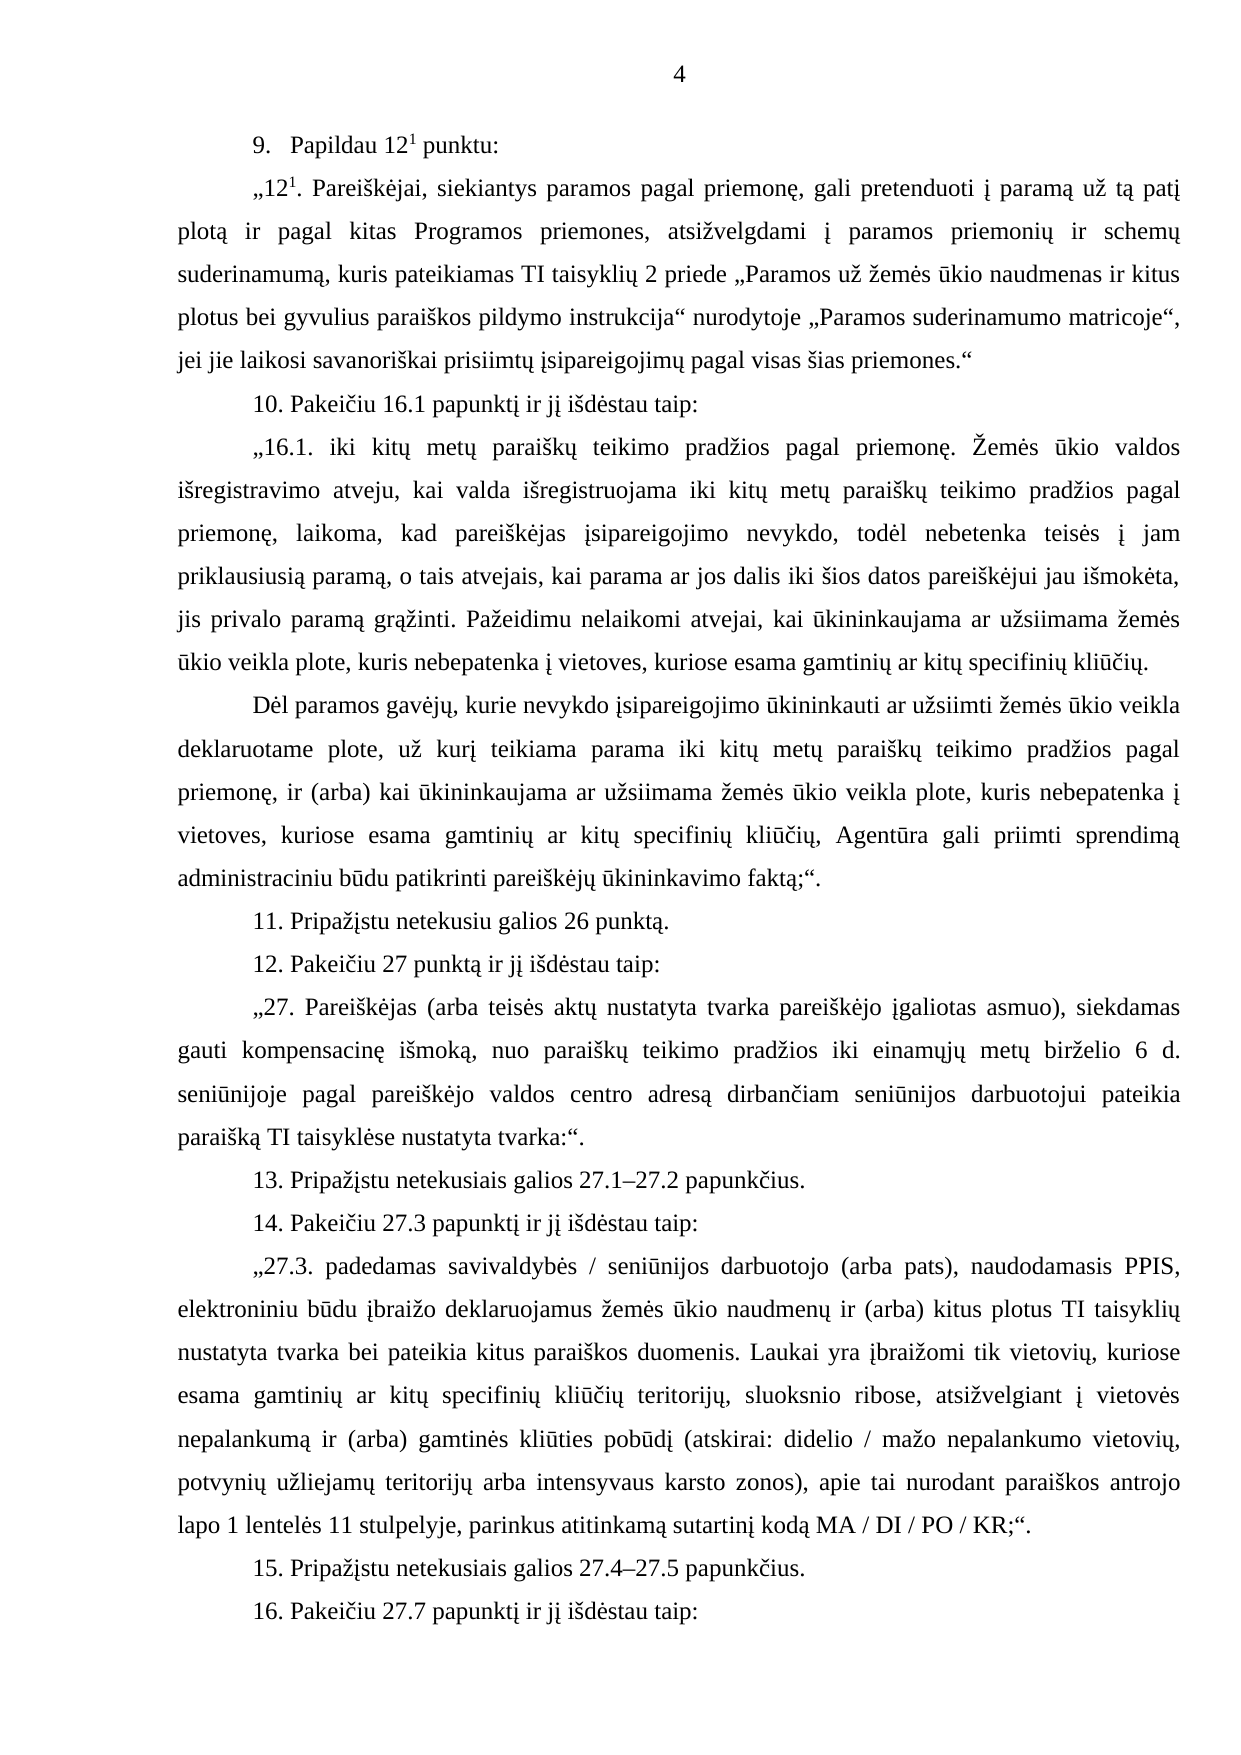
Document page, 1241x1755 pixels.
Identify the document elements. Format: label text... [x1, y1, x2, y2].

text „16.1. iki kitų metų paraiškų teikimo pradžios pagal priemonę. Žemės ūkio valdos išregistravimo atveju, kai valda išregistruojama iki kitų metų paraiškų teikimo pradžios pagal priemonę, laikoma, kad pareiškėjas įsipareigojimo nevykdo, todėl nebetenka teisės į jam priklausiusią paramą, o tais atvejais, kai parama ar jos dalis iki šios datos pareiškėjui jau išmokėta, jis privalo paramą grąžinti. Pažeidimu nelaikomi atvejai, kai ūkininkaujama ar užsiimama žemės ūkio veikla plote, kuris nebepatenka į vietoves, kuriose esama gamtinių ar kitų specifinių kliūčių. [177, 432, 1181, 676]
text 12. Pakeičiu 27 punktą ir jį išdėstau taip: [252, 949, 1181, 978]
text 14. Pakeičiu 27.3 papunktį ir jį išdėstau taip: [252, 1208, 1181, 1237]
text 13. Pripažįstu netekusiais galios 27.1–27.2 papunkčius. [252, 1165, 1181, 1194]
text „27. Pareiškėjas (arba teisės aktų nustatyta tvarka pareiškėjo įgaliotas asmuo), siekdamas gauti kompensacinę išmoką, nuo paraiškų teikimo pradžios iki einamųjų metų birželio 6 d. seniūnijoje pagal pareiškėjo valdos centro adresą dirbančiam seniūnijos darbuotojui pateikia paraišką TI taisyklėse nustatyta tvarka:“. [177, 992, 1181, 1151]
text „121. Pareiškėjai, siekiantys paramos pagal priemonę, gali pretenduoti į paramą už tą patį plotą ir pagal kitas Programos priemones, atsižvelgdami į paramos priemonių ir schemų suderinamumą, kuris pateikiamas TI taisyklių 2 priede „Paramos už žemės ūkio naudmenas ir kitus plotus bei gyvulius paraiškos pildymo instrukcija“ nurodytoje „Paramos suderinamumo matricoje“, jei jie laikosi savanoriškai prisiimtų įsipareigojimų pagal visas šias priemones.“ [177, 173, 1181, 374]
text 9. Papildau 121 punktu: [252, 130, 1181, 159]
text 10. Pakeičiu 16.1 papunktį ir jį išdėstau taip: [252, 389, 1181, 417]
text 15. Pripažįstu netekusiais galios 27.4–27.5 papunkčius. [252, 1553, 1181, 1582]
text 11. Pripažįstu netekusiu galios 26 punktą. [252, 906, 1181, 935]
text Dėl paramos gavėjų, kurie nevykdo įsipareigojimo ūkininkauti ar užsiimti žemės ūkio veikla deklaruotame plote, už kurį teikiama parama iki kitų metų paraiškų teikimo pradžios pagal priemonę, ir (arba) kai ūkininkaujama ar užsiimama žemės ūkio veikla plote, kuris nebepatenka į vietoves, kuriose esama gamtinių ar kitų specifinių kliūčių, Agentūra gali priimti sprendimą administraciniu būdu patikrinti pareiškėjų ūkininkavimo faktą;“. [177, 691, 1181, 892]
text „27.3. padedamas savivaldybės / seniūnijos darbuotojo (arba pats), naudodamasis PPIS, elektroniniu būdu įbraižo deklaruojamus žemės ūkio naudmenų ir (arba) kitus plotus TI taisyklių nustatyta tvarka bei pateikia kitus paraiškos duomenis. Laukai yra įbraižomi tik vietovių, kuriose esama gamtinių ar kitų specifinių kliūčių teritorijų, sluoksnio ribose, atsižvelgiant į vietovės nepalankumą ir (arba) gamtinės kliūties pobūdį (atskirai: didelio / mažo nepalankumo vietovių, potvynių užliejamų teritorijų arba intensyvaus karsto zonos), apie tai nurodant paraiškos antrojo lapo 1 lentelės 11 stulpelyje, parinkus atitinkamą sutartinį kodą MA / DI / PO / KR;“. [177, 1251, 1181, 1539]
text 16. Pakeičiu 27.7 papunktį ir jį išdėstau taip: [252, 1596, 1181, 1625]
